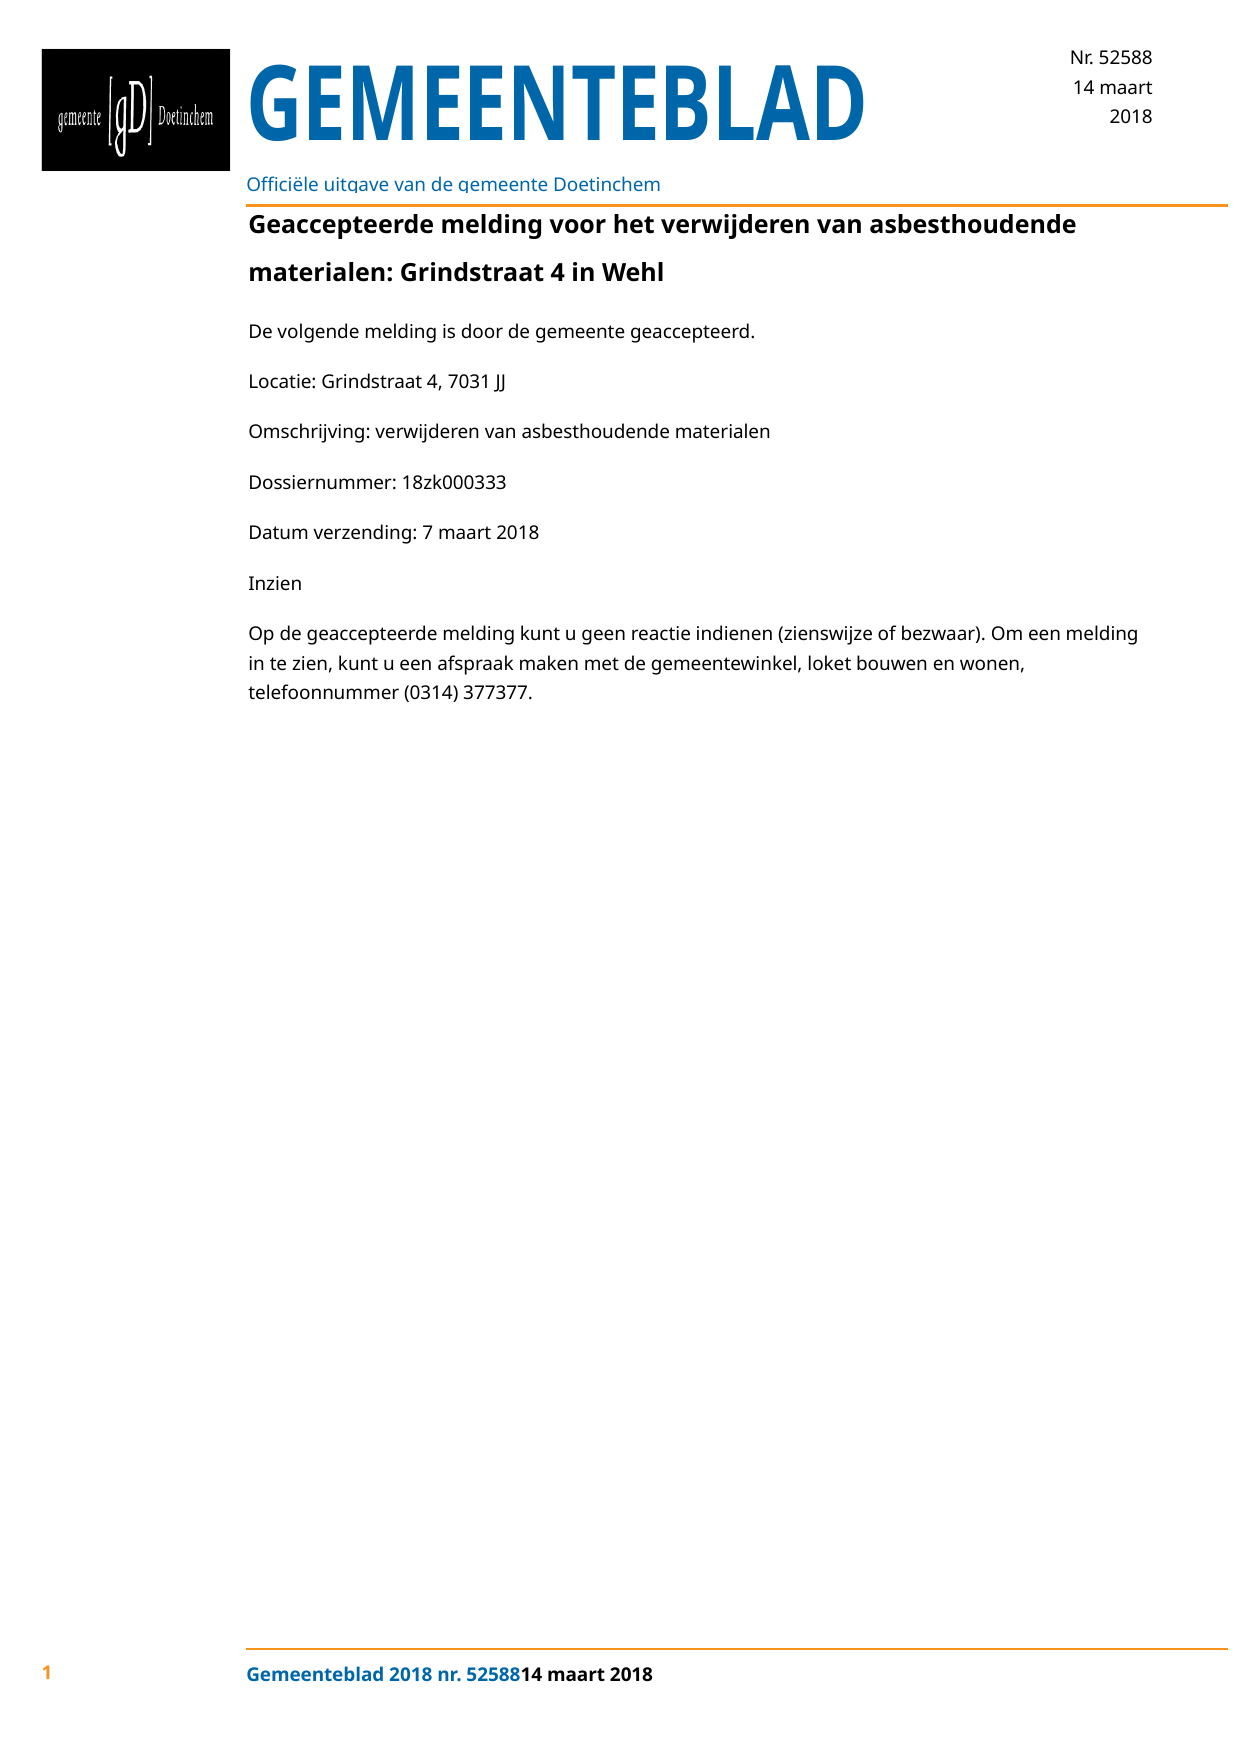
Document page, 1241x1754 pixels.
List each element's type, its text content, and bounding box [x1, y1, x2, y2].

text Op de geaccepteerde melding kunt u geen reactie indienen (zienswijze of bezwaar). Om een melding in te zien, kunt u een afspraak maken met de gemeentewinkel, loket bouwen en wonen, telefoonnummer (0314) 377377. [248, 620, 1152, 705]
text Locatie: Grindstraat 4, 7031 JJ [248, 368, 1152, 394]
text Geaccepteerde melding voor het verwijderen van asbesthoudende materialen: Grindstraat 4 in Wehl [248, 207, 1152, 288]
text Datum verzending: 7 maart 2018 [248, 519, 1152, 545]
text Dossiernummer: 18zk000333 [248, 469, 1152, 495]
picture [41, 47, 231, 172]
text Inzien [248, 570, 1152, 596]
text Omschrijving: verwijderen van asbesthoudende materialen [248, 419, 1152, 444]
text De volgende melding is door de gemeente geaccepteerd. [248, 318, 1152, 344]
